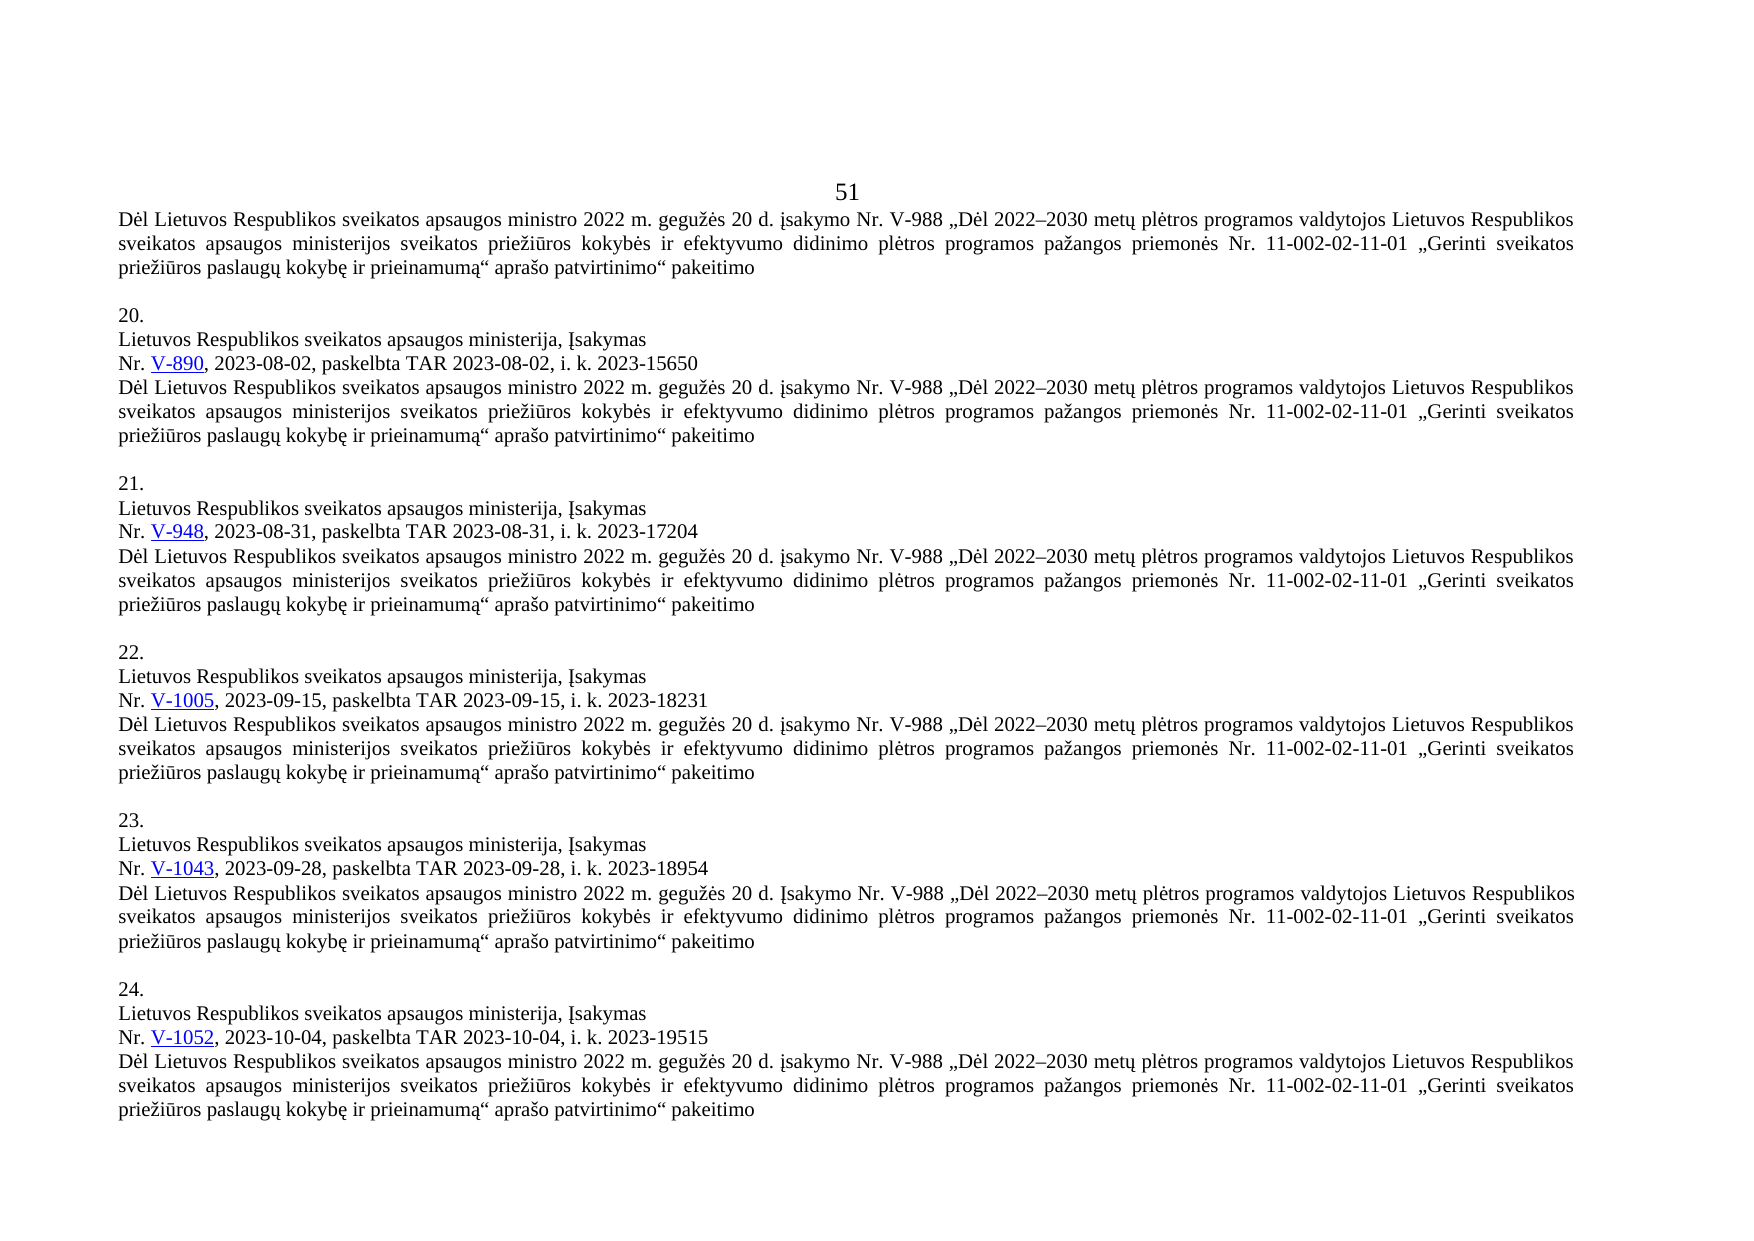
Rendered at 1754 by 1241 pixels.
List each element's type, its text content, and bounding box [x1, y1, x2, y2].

text Nr. V-948, 2023-08-31, paskelbta TAR 2023-08-31, i. k. 2023-17204 [118, 519, 1577, 543]
text Dėl Lietuvos Respublikos sveikatos apsaugos ministro 2022 m. gegužės 20 d. įsakymo Nr. V-988 „Dėl 2022–2030 metų plėtros programos valdytojos Lietuvos Respublikos sveikatos apsaugos ministerijos sveikatos priežiūros kokybės ir efektyvumo didinimo plėtros programos pažangos priemonės Nr. 11-002-02-11-01 „Gerinti sveikatos priežiūros paslaugų kokybę ir prieinamumą“ aprašo patvirtinimo“ pakeitimo [118, 712, 1577, 784]
text 21. [118, 471, 1577, 495]
text Nr. V-1005, 2023-09-15, paskelbta TAR 2023-09-15, i. k. 2023-18231 [118, 688, 1577, 712]
text Nr. V-1052, 2023-10-04, paskelbta TAR 2023-10-04, i. k. 2023-19515 [118, 1025, 1577, 1049]
text Dėl Lietuvos Respublikos sveikatos apsaugos ministro 2022 m. gegužės 20 d. įsakymo Nr. V-988 „Dėl 2022–2030 metų plėtros programos valdytojos Lietuvos Respublikos sveikatos apsaugos ministerijos sveikatos priežiūros kokybės ir efektyvumo didinimo plėtros programos pažangos priemonės Nr. 11-002-02-11-01 „Gerinti sveikatos priežiūros paslaugų kokybę ir prieinamumą“ aprašo patvirtinimo“ pakeitimo [118, 207, 1577, 279]
text Lietuvos Respublikos sveikatos apsaugos ministerija, Įsakymas [118, 832, 1577, 856]
text Dėl Lietuvos Respublikos sveikatos apsaugos ministro 2022 m. gegužės 20 d. įsakymo Nr. V-988 „Dėl 2022–2030 metų plėtros programos valdytojos Lietuvos Respublikos sveikatos apsaugos ministerijos sveikatos priežiūros kokybės ir efektyvumo didinimo plėtros programos pažangos priemonės Nr. 11-002-02-11-01 „Gerinti sveikatos priežiūros paslaugų kokybę ir prieinamumą“ aprašo patvirtinimo“ pakeitimo [118, 543, 1577, 616]
text Lietuvos Respublikos sveikatos apsaugos ministerija, Įsakymas [118, 495, 1577, 519]
text Nr. V-890, 2023-08-02, paskelbta TAR 2023-08-02, i. k. 2023-15650 [118, 351, 1577, 375]
text Nr. V-1043, 2023-09-28, paskelbta TAR 2023-09-28, i. k. 2023-18954 [118, 856, 1577, 880]
text Lietuvos Respublikos sveikatos apsaugos ministerija, Įsakymas [118, 664, 1577, 688]
text 23. [118, 808, 1577, 832]
text Dėl Lietuvos Respublikos sveikatos apsaugos ministro 2022 m. gegužės 20 d. įsakymo Nr. V-988 „Dėl 2022–2030 metų plėtros programos valdytojos Lietuvos Respublikos sveikatos apsaugos ministerijos sveikatos priežiūros kokybės ir efektyvumo didinimo plėtros programos pažangos priemonės Nr. 11-002-02-11-01 „Gerinti sveikatos priežiūros paslaugų kokybę ir prieinamumą“ aprašo patvirtinimo“ pakeitimo [118, 1049, 1577, 1121]
text Dėl Lietuvos Respublikos sveikatos apsaugos ministro 2022 m. gegužės 20 d. įsakymo Nr. V-988 „Dėl 2022–2030 metų plėtros programos valdytojos Lietuvos Respublikos sveikatos apsaugos ministerijos sveikatos priežiūros kokybės ir efektyvumo didinimo plėtros programos pažangos priemonės Nr. 11-002-02-11-01 „Gerinti sveikatos priežiūros paslaugų kokybę ir prieinamumą“ aprašo patvirtinimo“ pakeitimo [118, 375, 1577, 447]
text Lietuvos Respublikos sveikatos apsaugos ministerija, Įsakymas [118, 327, 1577, 351]
text Dėl Lietuvos Respublikos sveikatos apsaugos ministro 2022 m. gegužės 20 d. Įsakymo Nr. V-988 „Dėl 2022–2030 metų plėtros programos valdytojos Lietuvos Respublikos sveikatos apsaugos ministerijos sveikatos priežiūros kokybės ir efektyvumo didinimo plėtros programos pažangos priemonės Nr. 11-002-02-11-01 „Gerinti sveikatos priežiūros paslaugų kokybę ir prieinamumą“ aprašo patvirtinimo“ pakeitimo [118, 880, 1577, 953]
text 24. [118, 977, 1577, 1001]
text 22. [118, 640, 1577, 664]
text 20. [118, 303, 1577, 327]
text Lietuvos Respublikos sveikatos apsaugos ministerija, Įsakymas [118, 1001, 1577, 1025]
